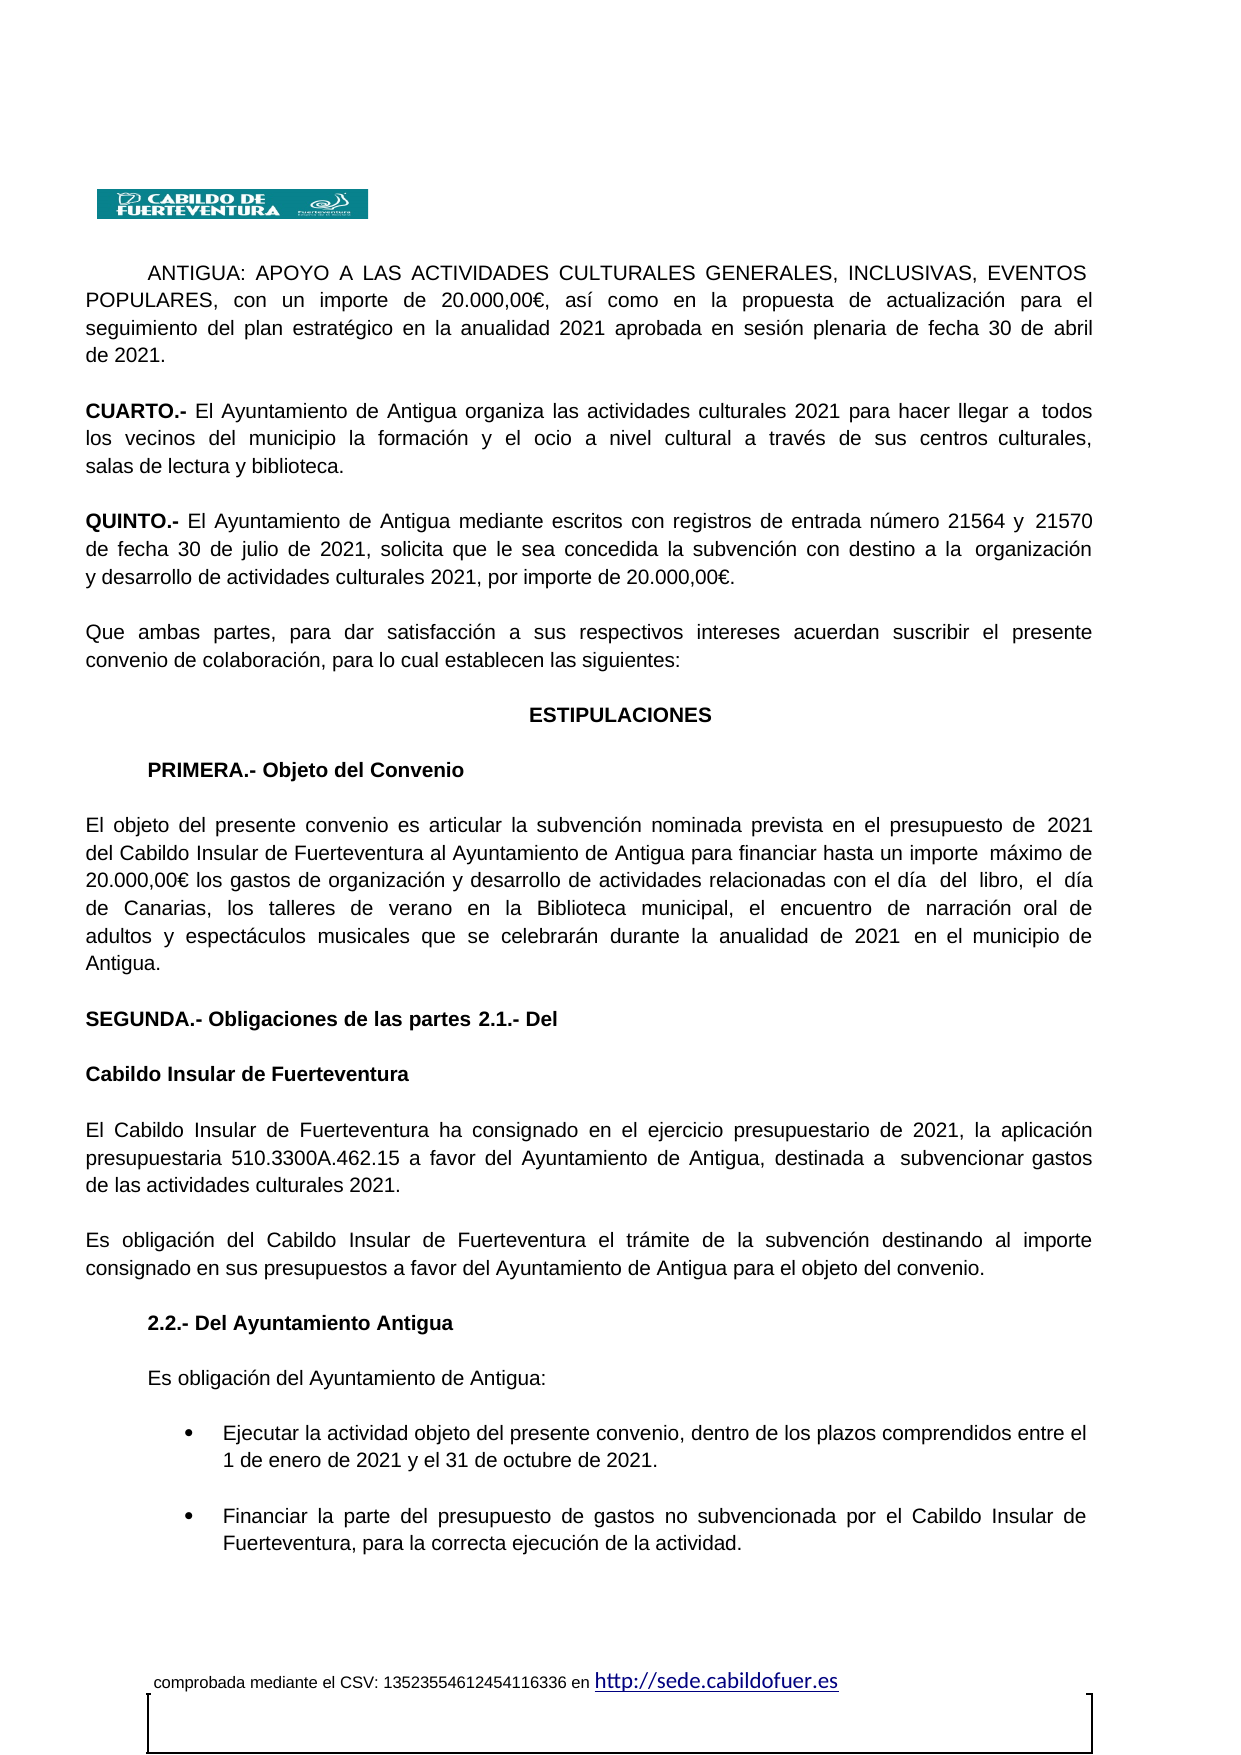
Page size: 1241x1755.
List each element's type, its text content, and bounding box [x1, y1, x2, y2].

text El objeto del presente convenio es articular la subvención nominada prevista en el presupuesto de 2021 del Cabildo Insular de Fuerteventura al Ayuntamiento de Antigua para financiar hasta un importe máximo de 20.000,00€ los gastos de organización y desarrollo de actividades relacionadas con el día del libro, el día de Canarias, los talleres de verano en la Biblioteca municipal, el encuentro de narración oral de adultos y espectáculos musicales que se celebrarán durante la anualidad de 2021 en el municipio de Antigua. [85, 813, 1093, 975]
subtitle SEGUNDA.- Obligaciones de las partes 2.1.- Del Cabildo Insular de Fuerteventura [85, 1006, 571, 1086]
text Es obligación del Ayuntamiento de Antigua: [147, 1366, 1107, 1390]
text Que ambas partes, para dar satisfacción a sus respectivos intereses acuerdan suscribir el presente convenio de colaboración, para lo cual establecen las siguientes: [85, 620, 1093, 671]
text PRIMERA.- Objeto del Convenio [147, 758, 1107, 782]
picture [97, 189, 369, 219]
list Financiar la parte del presupuesto de gastos no subvencionada por el Cabildo Insular de Fuerteventura, para la correcta ejecución de la actividad. [185, 1503, 1093, 1554]
text QUINTO.- El Ayuntamiento de Antigua mediante escritos con registros de entrada número 21564 y 21570 de fecha 30 de julio de 2021, solicita que le sea concedida la subvención con destino a la organización y desarrollo de actividades culturales 2021, por importe de 20.000,00€. [85, 509, 1093, 588]
subtitle ESTIPULACIONES [527, 703, 714, 727]
text ANTIGUA: APOYO A LAS ACTIVIDADES CULTURALES GENERALES, INCLUSIVAS, EVENTOS [147, 260, 1107, 284]
text El Cabildo Insular de Fuerteventura ha consignado en el ejercicio presupuestario de 2021, la aplicación presupuestaria 510.3300A.462.15 a favor del Ayuntamiento de Antigua, destinada a subvencionar gastos de las actividades culturales 2021. [85, 1118, 1093, 1197]
text POPULARES, con un importe de 20.000,00€, así como en la propuesta de actualización para el seguimiento del plan estratégico en la anualidad 2021 aprobada en sesión plenaria de fecha 30 de abril de 2021. [85, 288, 1093, 367]
list Ejecutar la actividad objeto del presente convenio, dentro de los plazos comprendidos entre el 1 de enero de 2021 y el 31 de octubre de 2021. [185, 1421, 1093, 1472]
text CUARTO.- El Ayuntamiento de Antigua organiza las actividades culturales 2021 para hacer llegar a todos los vecinos del municipio la formación y el ocio a nivel cultural a través de sus centros culturales, salas de lectura y biblioteca. [85, 398, 1093, 478]
text Es obligación del Cabildo Insular de Fuerteventura el trámite de la subvención destinando al importe consignado en sus presupuestos a favor del Ayuntamiento de Antigua para el objeto del convenio. [85, 1228, 1093, 1280]
subtitle 2.2.- Del Ayuntamiento Antigua [147, 1311, 1107, 1335]
